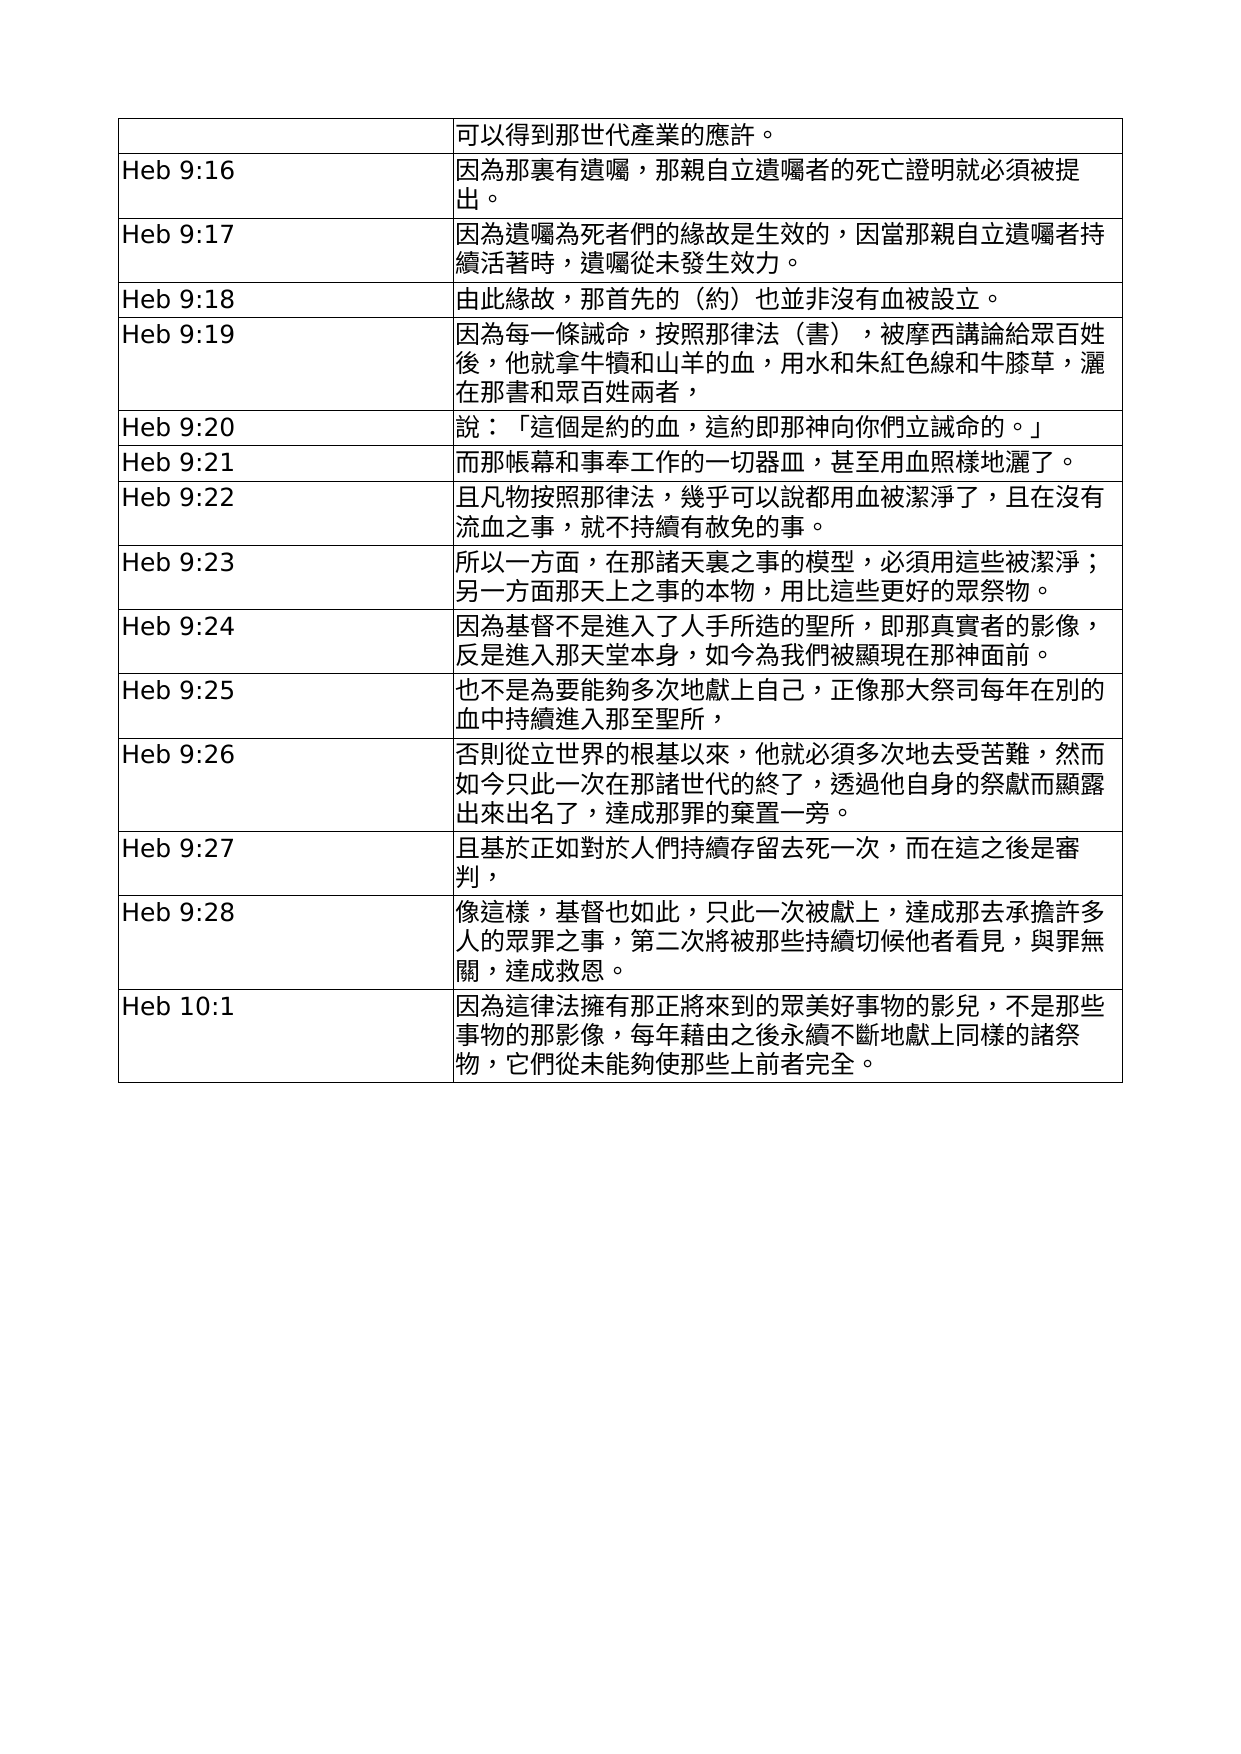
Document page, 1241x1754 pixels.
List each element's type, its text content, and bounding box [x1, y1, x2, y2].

table_cell Heb 9:24 [119, 610, 453, 673]
table_cell 像這樣，基督也如此，只此一次被獻上，達成那去承擔許多人的眾罪之事，第二次將被那些持續切候他者看見，與罪無關，達成救恩。 [454, 896, 1122, 989]
table_cell 所以一方面，在那諸天裏之事的模型，必須用這些被潔淨；另一方面那天上之事的本物，用比這些更好的眾祭物。 [454, 546, 1122, 609]
table_cell Heb 9:26 [119, 739, 453, 831]
table_cell Heb 9:27 [119, 832, 453, 895]
table_cell Heb 9:16 [119, 154, 453, 217]
table_cell Heb 10:1 [119, 990, 453, 1082]
table_cell 由此緣故，那首先的（約）也並非沒有血被設立。 [454, 283, 1122, 317]
table_cell 且基於正如對於人們持續存留去死一次，而在這之後是審判， [454, 832, 1122, 895]
table_cell 因為遺囑為死者們的緣故是生效的，因當那親自立遺囑者持續活著時，遺囑從未發生效力。 [454, 219, 1122, 282]
table_cell Heb 9:18 [119, 283, 453, 317]
table_cell 否則從立世界的根基以來，他就必須多次地去受苦難，然而如今只此一次在那諸世代的終了，透過他自身的祭獻而顯露出來出名了，達成那罪的棄置一旁。 [454, 739, 1122, 831]
table_cell Heb 9:23 [119, 546, 453, 609]
table_cell 而那帳幕和事奉工作的一切器皿，甚至用血照樣地灑了。 [454, 446, 1122, 481]
table_cell 因為每一條誡命，按照那律法（書），被摩西講論給眾百姓後，他就拿牛犢和山羊的血，用水和朱紅色線和牛膝草，灑在那書和眾百姓兩者， [454, 318, 1122, 410]
table_cell Heb 9:17 [119, 219, 453, 282]
table_cell 因為這律法擁有那正將來到的眾美好事物的影兒，不是那些事物的那影像，每年藉由之後永續不斷地獻上同樣的諸祭物，它們從未能夠使那些上前者完全。 [454, 990, 1122, 1082]
table_cell Heb 9:20 [119, 411, 453, 445]
table_cell 也不是為要能夠多次地獻上自己，正像那大祭司每年在別的血中持續進入那至聖所， [454, 674, 1122, 738]
table_cell Heb 9:22 [119, 482, 453, 545]
table_cell [119, 119, 453, 153]
table_cell 且凡物按照那律法，幾乎可以說都用血被潔淨了，且在沒有流血之事，就不持續有赦免的事。 [454, 482, 1122, 545]
table_cell 因為基督不是進入了人手所造的聖所，即那真實者的影像，反是進入那天堂本身，如今為我們被顯現在那神面前。 [454, 610, 1122, 673]
table_cell Heb 9:21 [119, 446, 453, 481]
table_cell Heb 9:25 [119, 674, 453, 738]
table_cell 說：「這個是約的血，這約即那神向你們立誡命的。」 [454, 411, 1122, 445]
table_cell Heb 9:19 [119, 318, 453, 410]
table_cell 可以得到那世代產業的應許。 [454, 119, 1122, 153]
table_cell 因為那裏有遺囑，那親自立遺囑者的死亡證明就必須被提出。 [454, 154, 1122, 217]
table_cell Heb 9:28 [119, 896, 453, 989]
